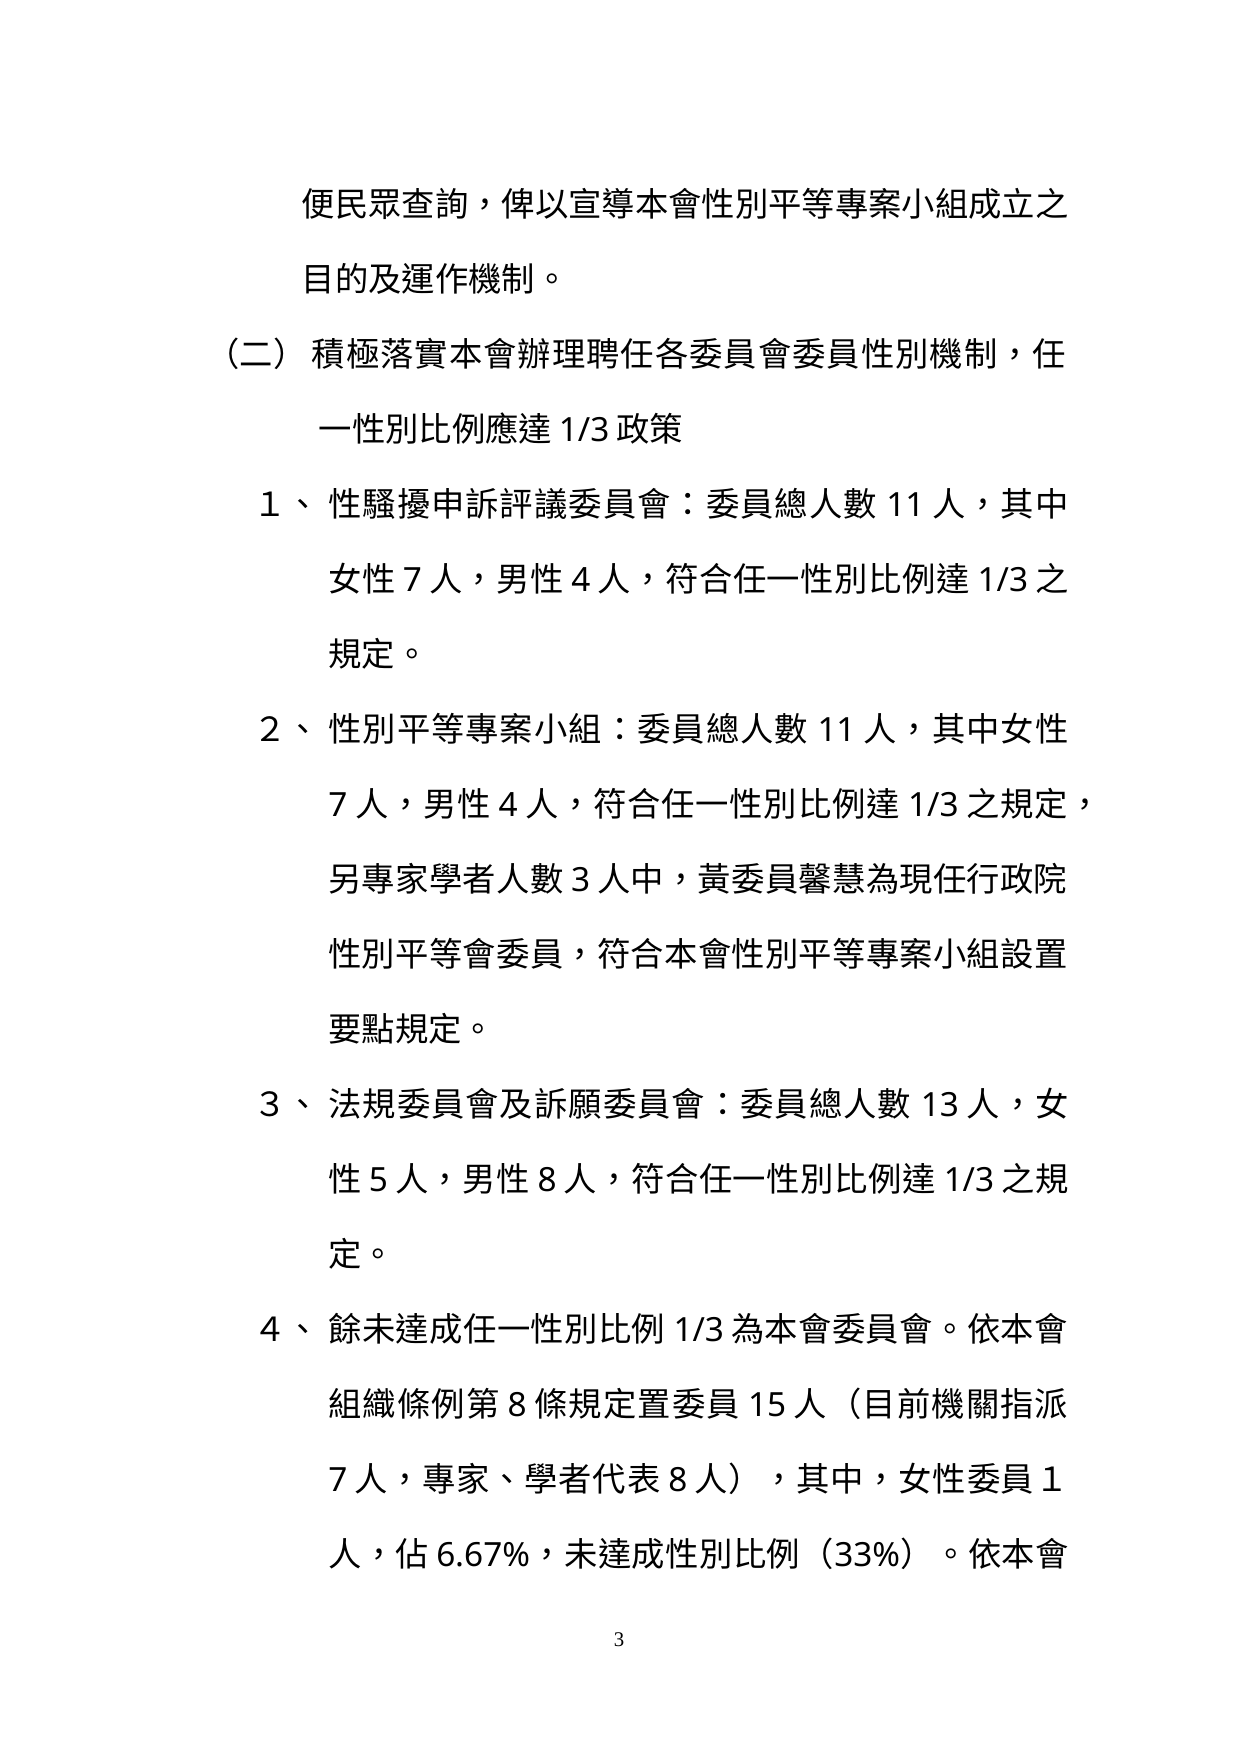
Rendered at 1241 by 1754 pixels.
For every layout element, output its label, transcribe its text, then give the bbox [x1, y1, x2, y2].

list 性別平等專案小組：委員總人數11人，其中女性 7人，男性4人，符合任一性別比例達1/3之規定，另專家學者人數3人中，黃委員馨慧為現任行政院性別平等會委員，符合本會性別平等專案小組設置要點規定。 [253, 689, 1069, 1064]
list 便民眾查詢，俾以宣導本會性別平等專案小組成立之目的及運作機制。 [227, 164, 1069, 314]
list 積極落實本會辦理聘任各委員會委員性別機制，任一性別比例應達1/3政策 [206, 314, 1069, 464]
list 餘未達成任一性別比例1/3為本會委員會。依本會組織條例第8條規定置委員15人（目前機關指派 7人，專家、學者代表8人），其中，女性委員１人，佔6.67%，未達成性別比例（33%）。依本會組織條例規定，委員並無任期，當首長或委員職務異動，始辦理改派，且工程專業人員仍以男性居多，現階段不能符合性別比例，惟仍努力廣徵女性專家學者意願。 [253, 1289, 1069, 1589]
list 法規委員會及訴願委員會：委員總人數13人，女性5人，男性8人，符合任一性別比例達1/3之規定。 [253, 1064, 1069, 1289]
list 性騷擾申訴評議委員會：委員總人數11人，其中女性7人，男性4人，符合任一性別比例達1/3之規定。 [253, 464, 1069, 689]
